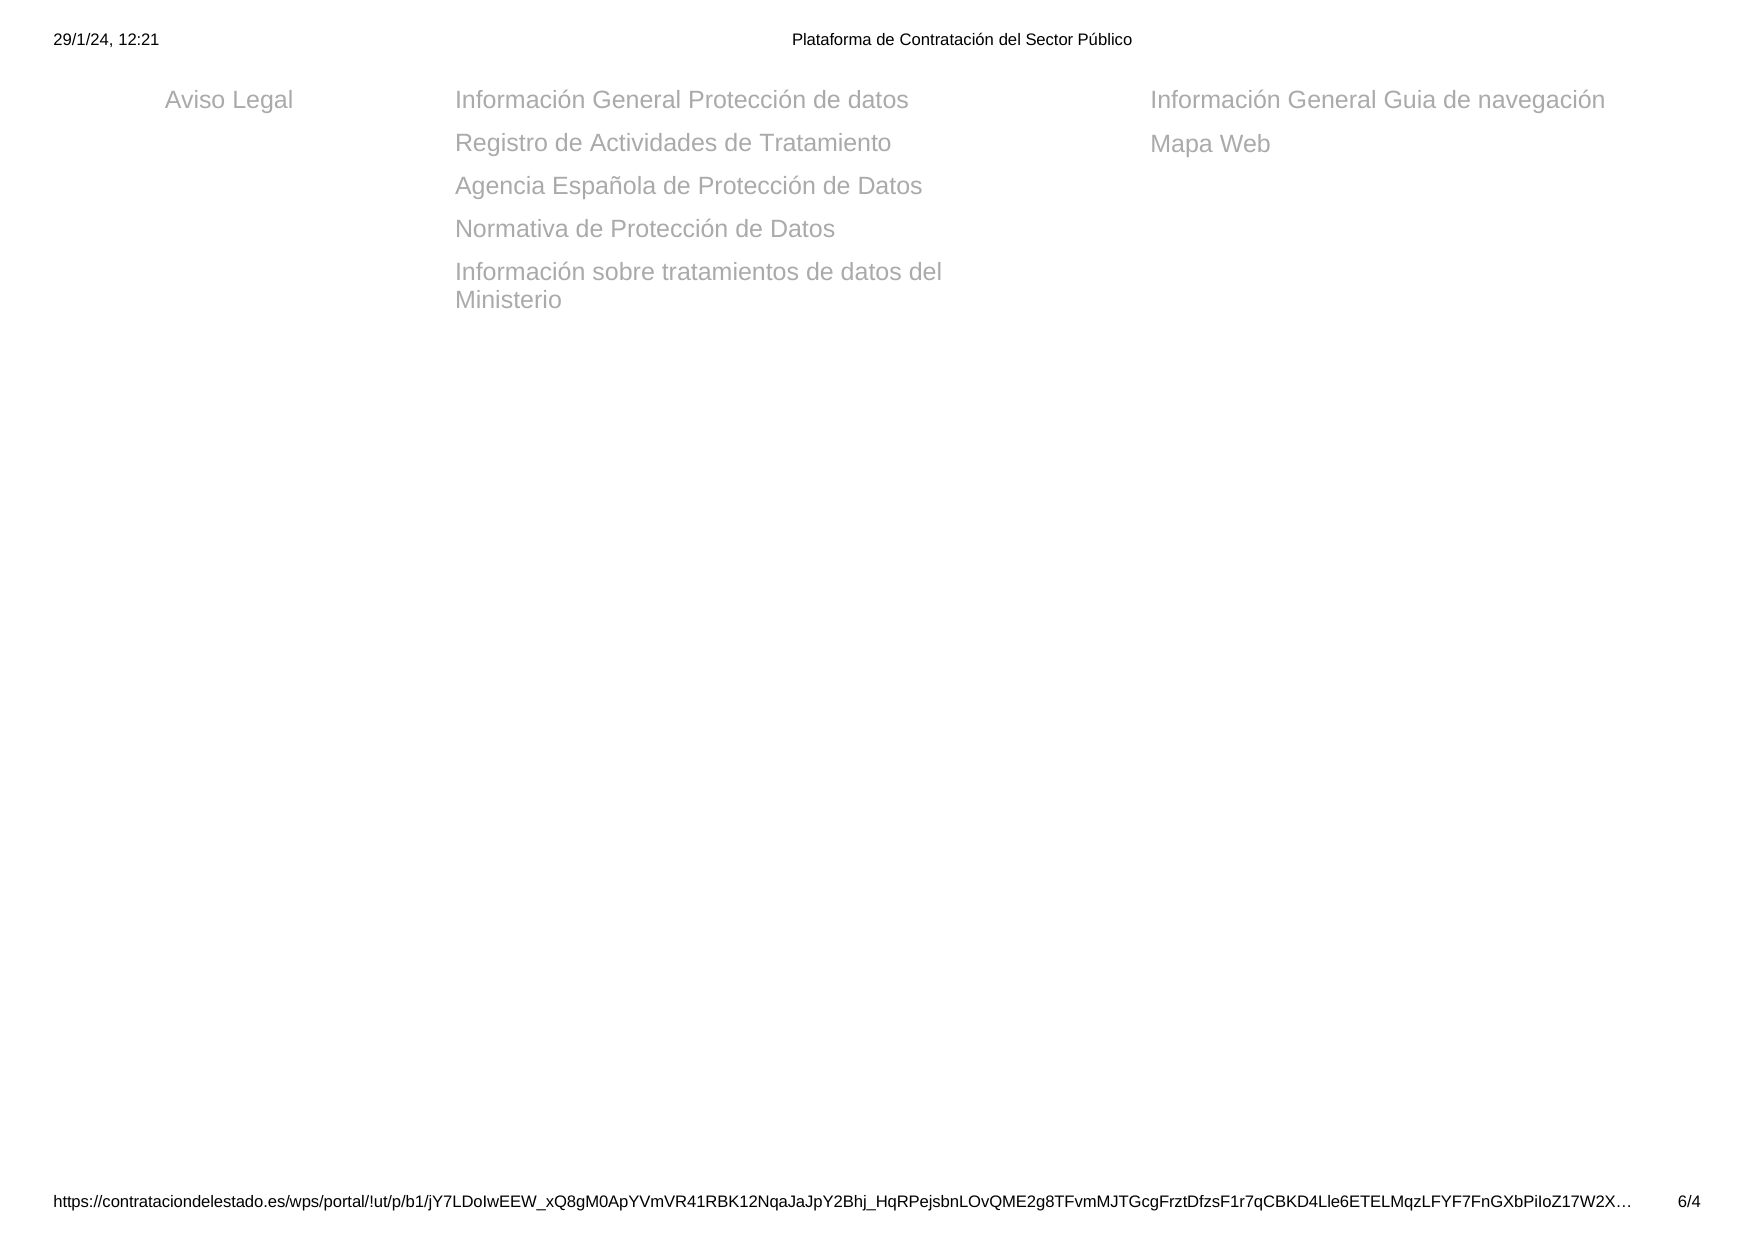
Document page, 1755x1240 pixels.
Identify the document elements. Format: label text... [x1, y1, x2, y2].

text Aviso Legal Información General Protección de datos Registro de Actividades de Tratamiento Agencia Española de Protección de Datos Normativa de Protección de Datos [164, 85, 923, 243]
text Información General Guia de navegación Mapa Web [1150, 85, 1606, 157]
text Información sobre tratamientos de datos del Ministerio [455, 258, 1056, 314]
